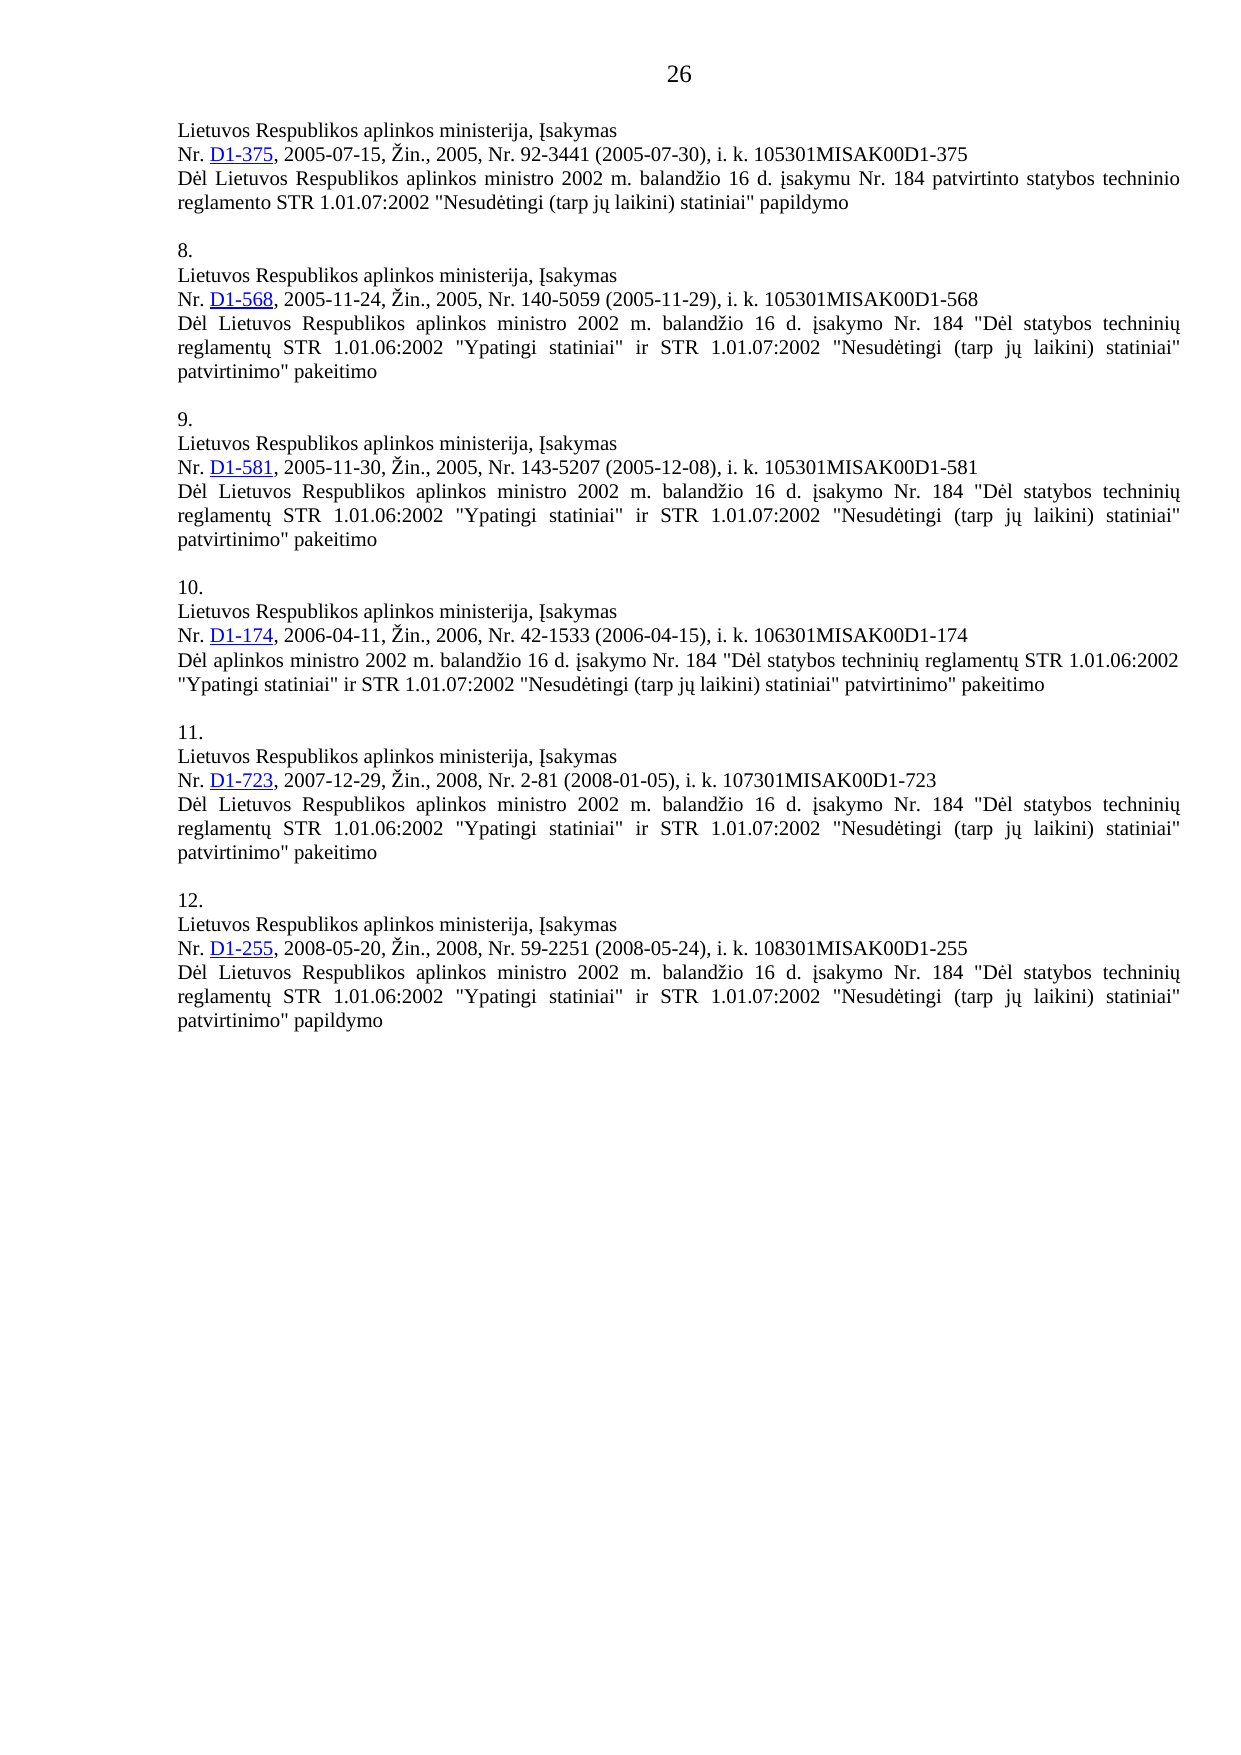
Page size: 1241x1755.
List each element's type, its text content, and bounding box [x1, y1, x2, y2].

text Nr. D1-581, 2005-11-30, Žin., 2005, Nr. 143-5207 (2005-12-08), i. k. 105301MISAK00D1-581 [177, 455, 1181, 479]
text Lietuvos Respublikos aplinkos ministerija, Įsakymas [177, 912, 1181, 936]
text 8. [177, 238, 1181, 262]
text Nr. D1-568, 2005-11-24, Žin., 2005, Nr. 140-5059 (2005-11-29), i. k. 105301MISAK00D1-568 [177, 287, 1181, 311]
text Nr. D1-255, 2008-05-20, Žin., 2008, Nr. 59-2251 (2008-05-24), i. k. 108301MISAK00D1-255 [177, 936, 1181, 960]
text Dėl Lietuvos Respublikos aplinkos ministro 2002 m. balandžio 16 d. įsakymo Nr. 184 "Dėl statybos techninių reglamentų STR 1.01.06:2002 "Ypatingi statiniai" ir STR 1.01.07:2002 "Nesudėtingi (tarp jų laikini) statiniai" patvirtinimo" pakeitimo [177, 792, 1181, 864]
text Lietuvos Respublikos aplinkos ministerija, Įsakymas [177, 118, 1181, 142]
text Dėl Lietuvos Respublikos aplinkos ministro 2002 m. balandžio 16 d. įsakymo Nr. 184 "Dėl statybos techninių reglamentų STR 1.01.06:2002 "Ypatingi statiniai" ir STR 1.01.07:2002 "Nesudėtingi (tarp jų laikini) statiniai" patvirtinimo" papildymo [177, 960, 1181, 1032]
text Dėl Lietuvos Respublikos aplinkos ministro 2002 m. balandžio 16 d. įsakymu Nr. 184 patvirtinto statybos techninio reglamento STR 1.01.07:2002 "Nesudėtingi (tarp jų laikini) statiniai" papildymo [177, 166, 1181, 214]
text Lietuvos Respublikos aplinkos ministerija, Įsakymas [177, 431, 1181, 455]
text 11. [177, 720, 1181, 744]
text Dėl Lietuvos Respublikos aplinkos ministro 2002 m. balandžio 16 d. įsakymo Nr. 184 "Dėl statybos techninių reglamentų STR 1.01.06:2002 "Ypatingi statiniai" ir STR 1.01.07:2002 "Nesudėtingi (tarp jų laikini) statiniai" patvirtinimo" pakeitimo [177, 479, 1181, 551]
text Dėl Lietuvos Respublikos aplinkos ministro 2002 m. balandžio 16 d. įsakymo Nr. 184 "Dėl statybos techninių reglamentų STR 1.01.06:2002 "Ypatingi statiniai" ir STR 1.01.07:2002 "Nesudėtingi (tarp jų laikini) statiniai" patvirtinimo" pakeitimo [177, 311, 1181, 383]
text Nr. D1-375, 2005-07-15, Žin., 2005, Nr. 92-3441 (2005-07-30), i. k. 105301MISAK00D1-375 [177, 142, 1181, 166]
text Nr. D1-723, 2007-12-29, Žin., 2008, Nr. 2-81 (2008-01-05), i. k. 107301MISAK00D1-723 [177, 768, 1181, 792]
text 12. [177, 888, 1181, 912]
text 10. [177, 575, 1181, 599]
text 9. [177, 407, 1181, 431]
text Lietuvos Respublikos aplinkos ministerija, Įsakymas [177, 599, 1181, 623]
text Lietuvos Respublikos aplinkos ministerija, Įsakymas [177, 744, 1181, 768]
text Lietuvos Respublikos aplinkos ministerija, Įsakymas [177, 262, 1181, 287]
text Dėl aplinkos ministro 2002 m. balandžio 16 d. įsakymo Nr. 184 "Dėl statybos techninių reglamentų STR 1.01.06:2002 "Ypatingi statiniai" ir STR 1.01.07:2002 "Nesudėtingi (tarp jų laikini) statiniai" patvirtinimo" pakeitimo [177, 647, 1181, 696]
text Nr. D1-174, 2006-04-11, Žin., 2006, Nr. 42-1533 (2006-04-15), i. k. 106301MISAK00D1-174 [177, 623, 1181, 647]
